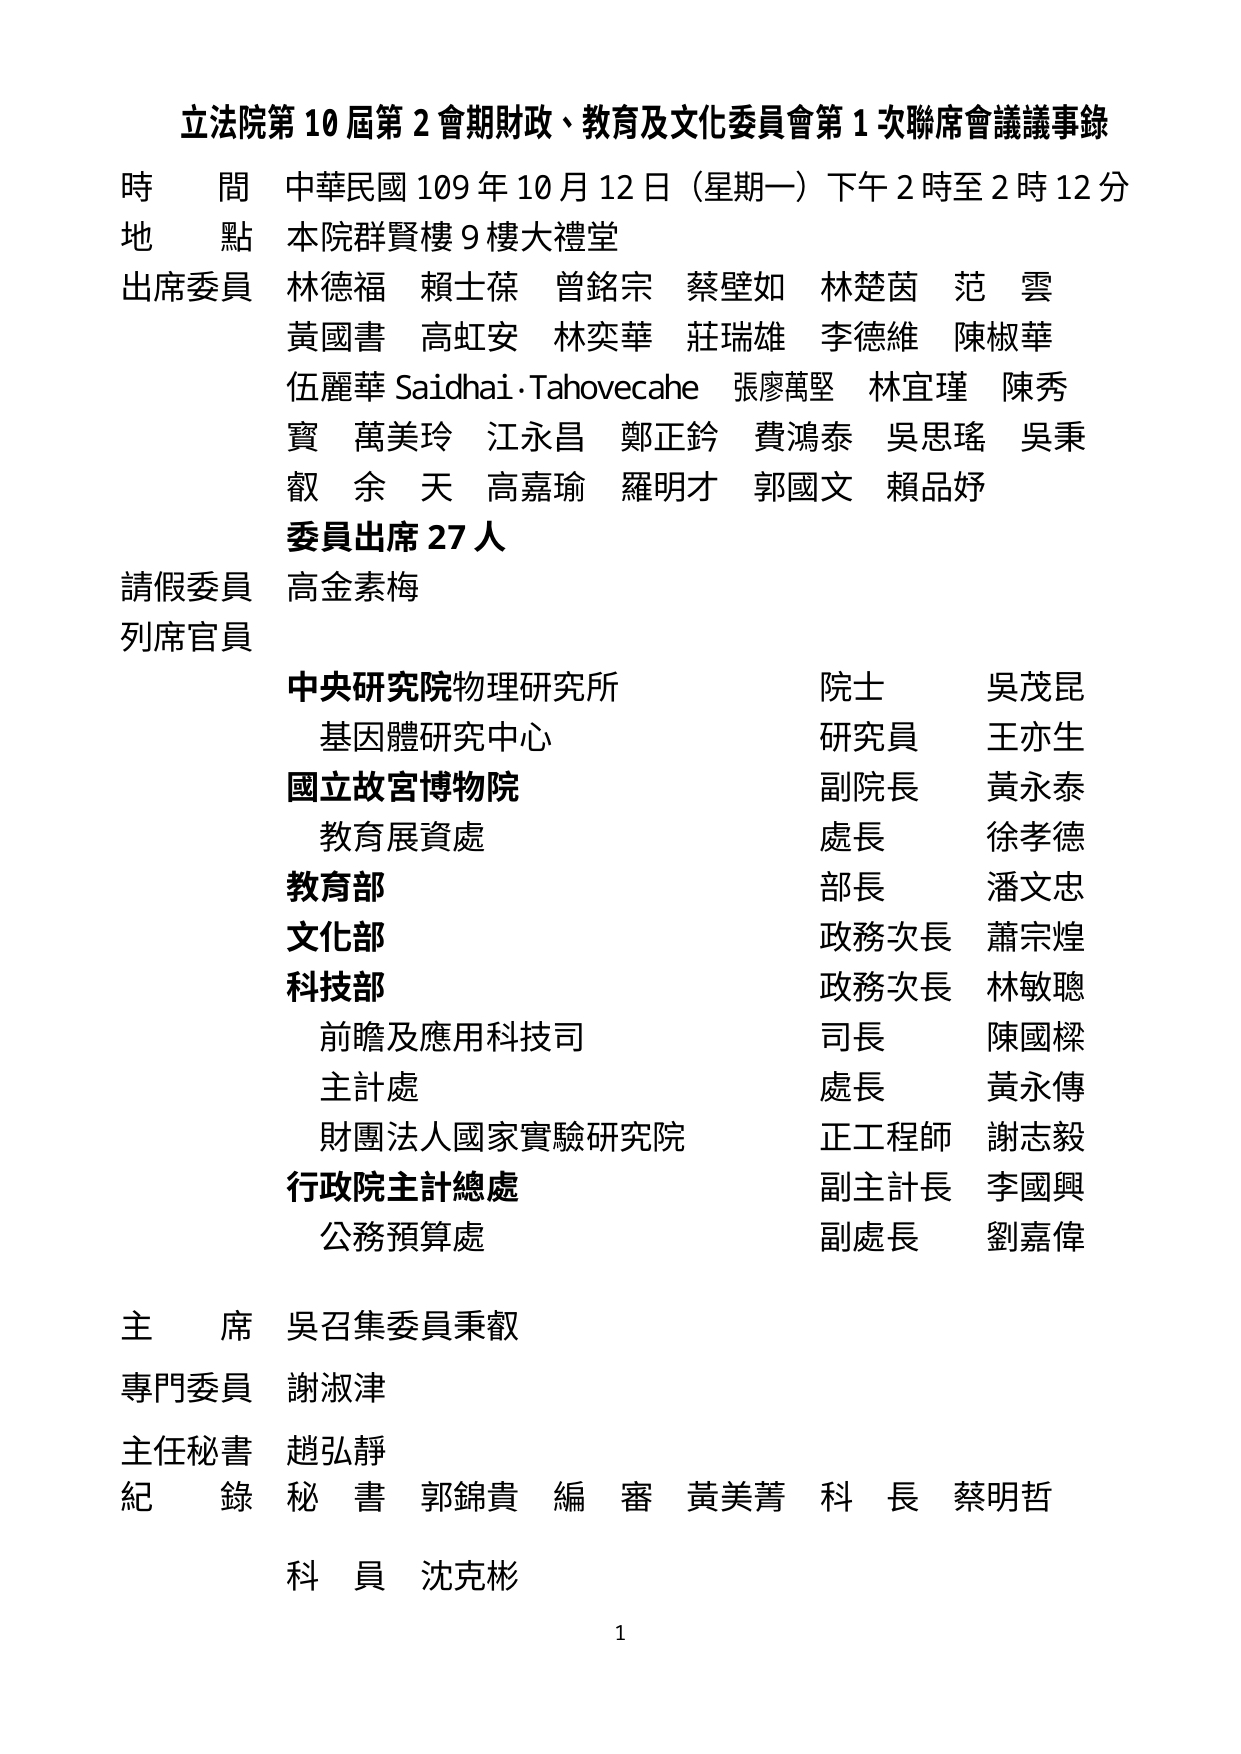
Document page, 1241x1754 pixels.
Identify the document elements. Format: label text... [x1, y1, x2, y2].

text 中央研究院物理研究所 院士 吳茂昆 [286, 659, 1120, 709]
text 前瞻及應用科技司 司長 陳國樑 [286, 1009, 1120, 1059]
text 文化部 政務次長 蕭宗煌 [286, 909, 1120, 959]
text 公務預算處 副處長 劉嘉偉 [286, 1209, 1120, 1259]
text 主任秘書 趙弘靜 [120, 1407, 1120, 1469]
text 主計處 處長 黃永傳 [286, 1059, 1120, 1109]
text 出席委員 林德福 賴士葆 曾銘宗 蔡壁如 林楚茵 范 雲 黃國書 高虹安 林奕華 莊瑞雄 李德維 陳椒華 伍麗華Saidhai‧Tahovecahe 張廖萬堅 林宜瑾 陳秀寳 萬美玲 江永昌 鄭正鈐 費鴻泰 吳思瑤 吳秉叡 余 天 高嘉瑜 羅明才 郭國文 賴品妤 [120, 259, 1087, 509]
text 專門委員 謝淑津 [120, 1344, 1120, 1407]
text 委員出席27人 [287, 509, 1120, 559]
text 行政院主計總處 副主計長 李國興 [286, 1159, 1120, 1209]
text 教育部 部長 潘文忠 [286, 859, 1120, 909]
text 列席官員 [120, 609, 1120, 659]
text 財團法人國家實驗研究院 正工程師 謝志毅 [286, 1109, 1120, 1159]
text 科技部 政務次長 林敏聰 [286, 959, 1120, 1009]
text 基因體研究中心 研究員 王亦生 [286, 709, 1120, 759]
text 立法院第10屆第2會期財政、教育及文化委員會第1次聯席會議議事錄 [120, 94, 1120, 147]
text 紀 錄 秘 書 郭錦貴 編 審 黃美菁 科 長 蔡明哲 [120, 1469, 1120, 1519]
text 請假委員 高金素梅 [120, 559, 1120, 609]
text 教育展資處 處長 徐孝德 [286, 809, 1120, 859]
text 主 席 吳召集委員秉叡 [120, 1282, 1120, 1344]
text 時 間 中華民國109年10月12日（星期一）下午2時至2時12分 [120, 159, 1170, 209]
text 科 員 沈克彬 [120, 1532, 1120, 1594]
text 國立故宮博物院 副院長 黃永泰 [286, 759, 1120, 809]
text 地 點 本院群賢樓9樓大禮堂 [120, 209, 1170, 259]
